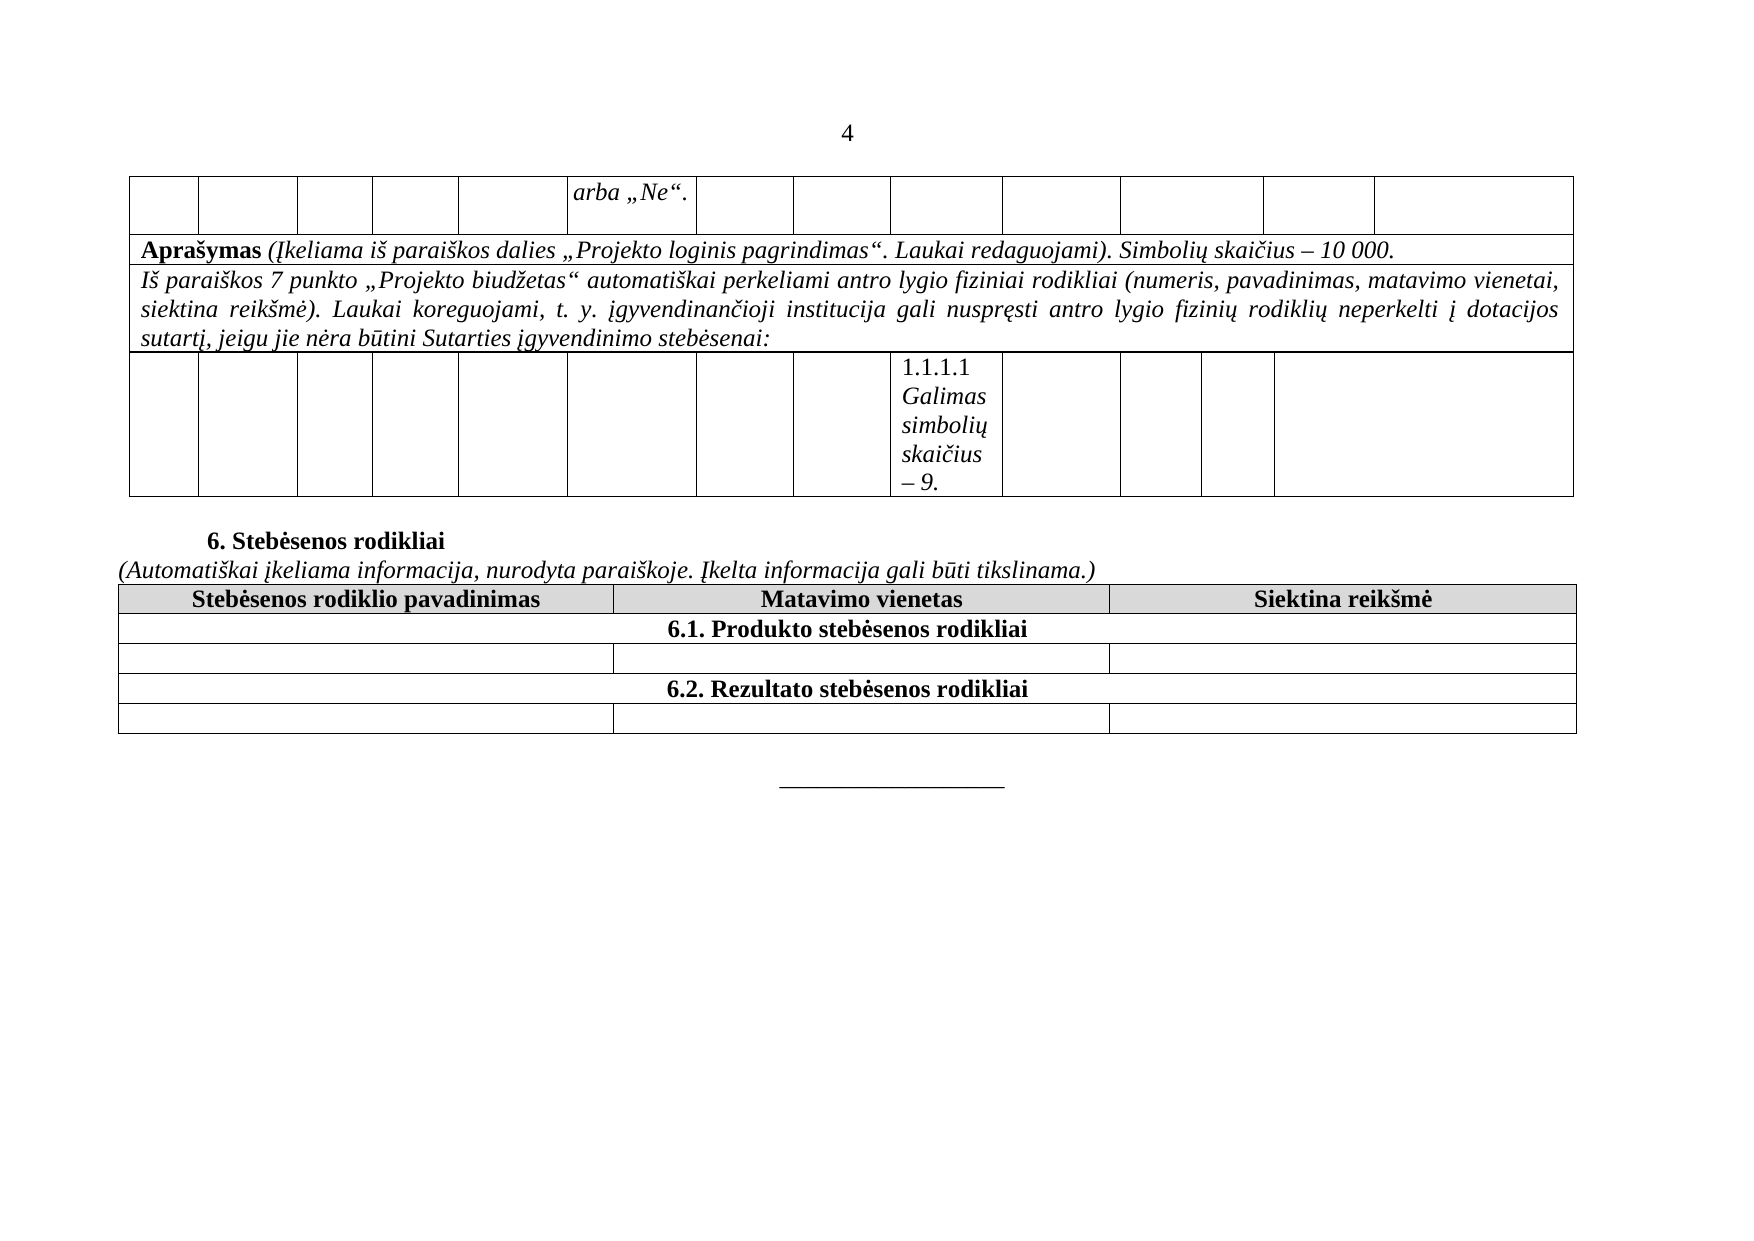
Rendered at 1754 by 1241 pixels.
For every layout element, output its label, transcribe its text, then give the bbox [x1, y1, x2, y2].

table_header Stebėsenos rodiklio pavadinimas [119, 585, 613, 613]
table_cell [1202, 353, 1274, 496]
table_cell arba „Ne“. [568, 177, 696, 234]
table_cell [1003, 177, 1120, 234]
table_cell Aprašymas (Įkeliama iš paraiškos dalies „Projekto loginis pagrindimas“. Laukai redaguojami). Simbolių skaičius – 10 000. [130, 235, 1573, 264]
table_cell [1275, 353, 1573, 496]
table_cell [130, 353, 198, 496]
table_cell [1375, 177, 1573, 234]
table_header Matavimo vienetas [614, 585, 1109, 613]
table_cell [459, 177, 567, 234]
table_cell [609, 704, 613, 732]
table_cell [614, 704, 618, 732]
table_cell [459, 353, 567, 496]
text __________________ [118, 762, 1577, 791]
table_cell [568, 353, 696, 496]
text (Automatiškai įkeliama informacija, nurodyta paraiškoje. Įkelta informacija gali būti tikslinama.) [118, 555, 1577, 583]
table_cell [298, 177, 372, 234]
table_cell [1264, 177, 1374, 234]
table_cell [1105, 644, 1109, 673]
table_cell [697, 353, 793, 496]
table_cell [1121, 353, 1201, 496]
table_cell [199, 353, 297, 496]
table_header Siektina reikšmė [1110, 585, 1576, 613]
table_cell [794, 353, 890, 496]
table_cell [609, 644, 613, 673]
table_cell [298, 353, 372, 496]
table_cell [373, 353, 458, 496]
table_cell [614, 644, 618, 673]
table_cell [373, 177, 458, 234]
table_cell Iš paraiškos 7 punkto „Projekto biudžetas“ automatiškai perkeliami antro lygio fiziniai rodikliai (numeris, pavadinimas, matavimo vienetai, siektina reikšmė). Laukai koreguojami, t. y. įgyvendinančioji institucija gali nuspręsti antro lygio fizinių rodiklių neperkelti į dotacijos sutartį, jeigu jie nėra būtini Sutarties įgyvendinimo stebėsenai: [130, 265, 1573, 351]
table_cell [891, 177, 1002, 234]
table_cell [794, 177, 890, 234]
table_cell [1121, 177, 1263, 234]
table_cell [199, 177, 297, 234]
table_cell [1003, 353, 1120, 496]
text 6. Stebėsenos rodikliai [118, 526, 1577, 555]
table_cell [1105, 704, 1109, 732]
table_cell 1.1.1.1 Galimas simbolių skaičius – 9. [891, 353, 1002, 496]
table_cell [697, 177, 793, 234]
table_cell [130, 177, 198, 234]
